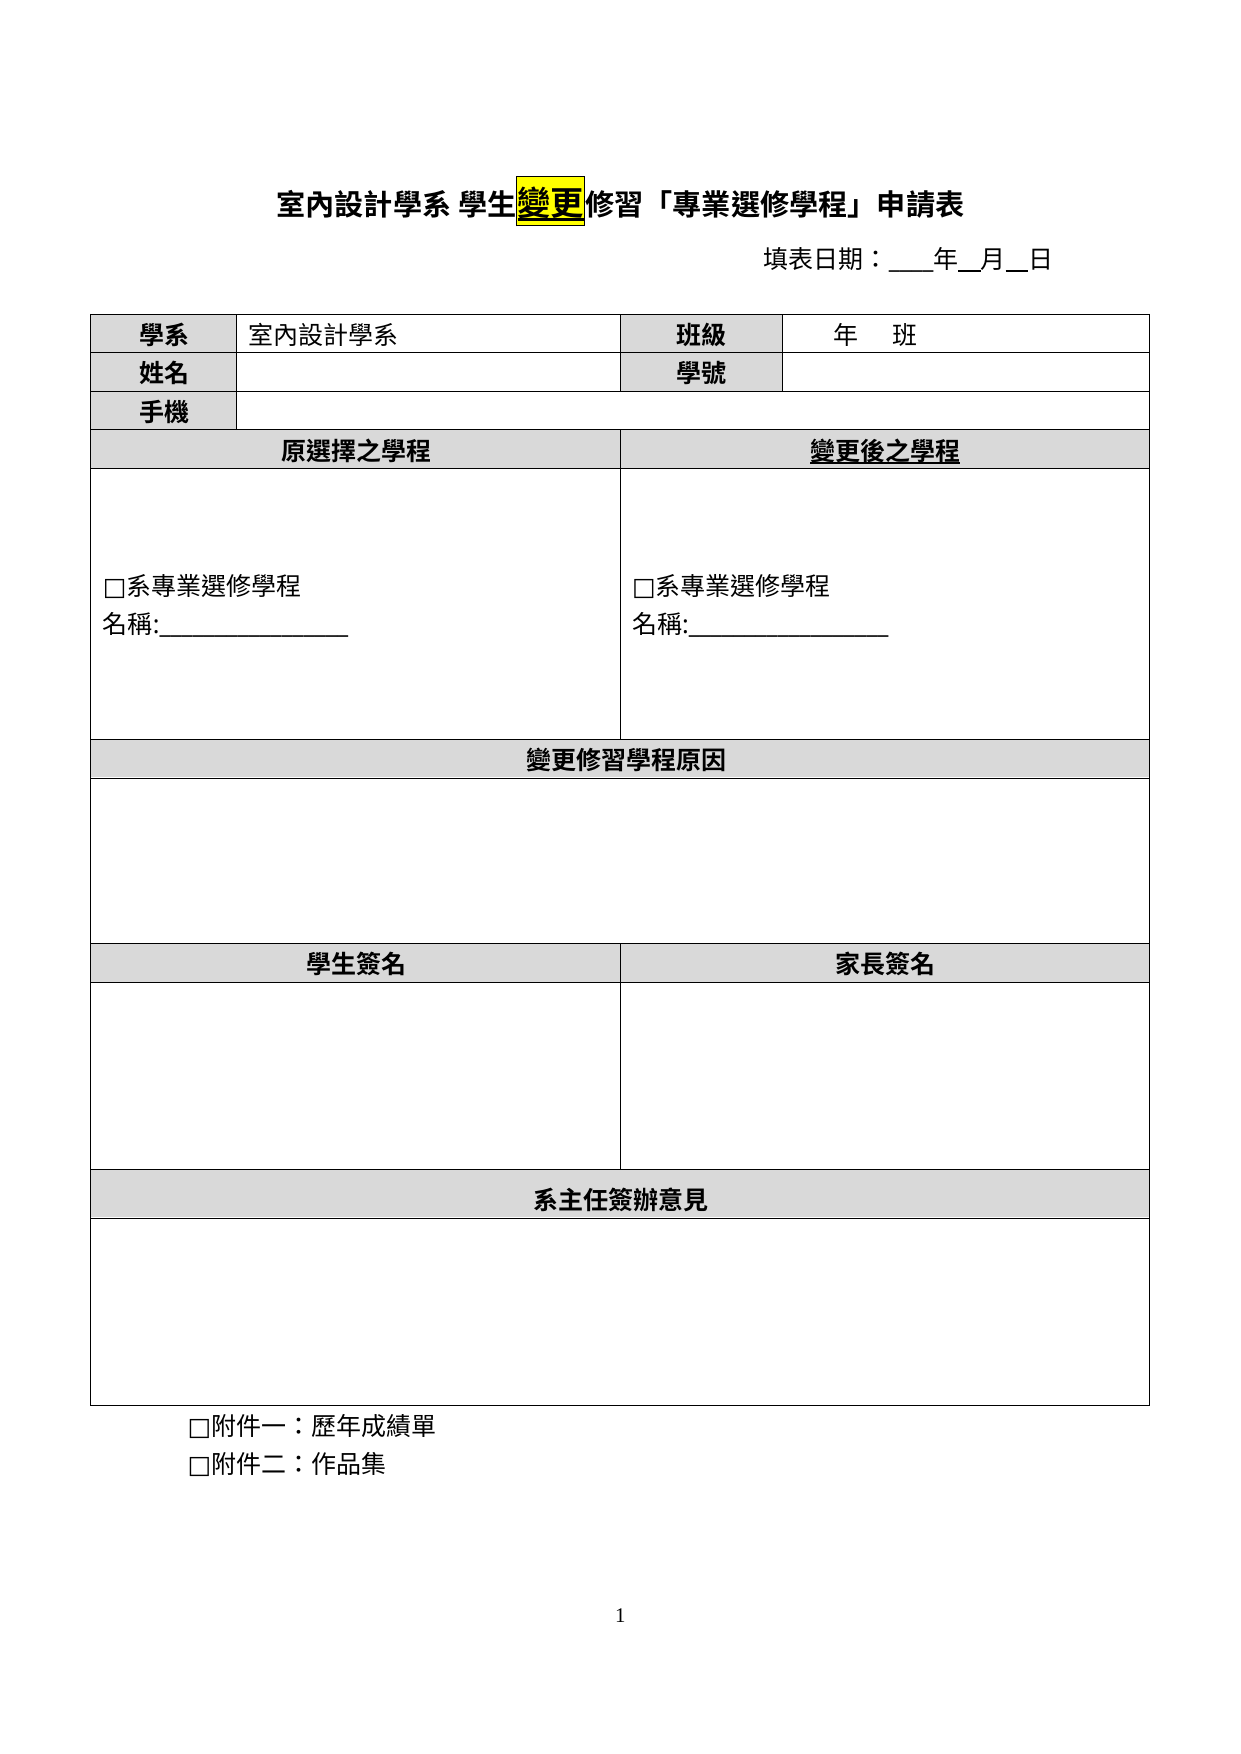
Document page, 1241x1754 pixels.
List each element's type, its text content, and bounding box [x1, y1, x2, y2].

table_header 室內設計學系 [237, 315, 620, 352]
table_cell 變更修習學程原因 [91, 740, 1149, 777]
table_cell [237, 392, 1149, 429]
table_cell [91, 779, 1149, 943]
table_cell [91, 983, 620, 1169]
table_cell 家長簽名 [621, 944, 1149, 982]
table_cell 學生簽名 [91, 944, 620, 982]
table_cell 學號 [621, 353, 782, 391]
table_cell [621, 983, 1149, 1169]
table_cell 系主任簽辦意見 [91, 1170, 1149, 1217]
text □附件二：作品集 [187, 1443, 1053, 1481]
table_header 學系 [91, 315, 236, 352]
table_header 年 班 [783, 315, 1149, 352]
text □附件一：歷年成績單 [187, 1406, 1053, 1443]
table_cell □系專業選修學程 名稱:_________________ [91, 469, 620, 738]
table_cell [91, 1219, 1149, 1405]
table_header 班級 [621, 315, 782, 352]
table_cell [783, 353, 1149, 391]
table_cell 姓名 [91, 353, 236, 391]
table_cell 手機 [91, 392, 236, 429]
table_cell [237, 353, 620, 391]
table_cell □系專業選修學程 名稱:__________________ [621, 469, 1149, 738]
text 填表日期：____年 月 日 [187, 239, 1053, 276]
table_cell 原選擇之學程 [91, 430, 620, 468]
table_cell 變更後之學程 [621, 430, 1149, 468]
text 室內設計學系 學生變更修習「專業選修學程」申請表 [187, 164, 1053, 239]
